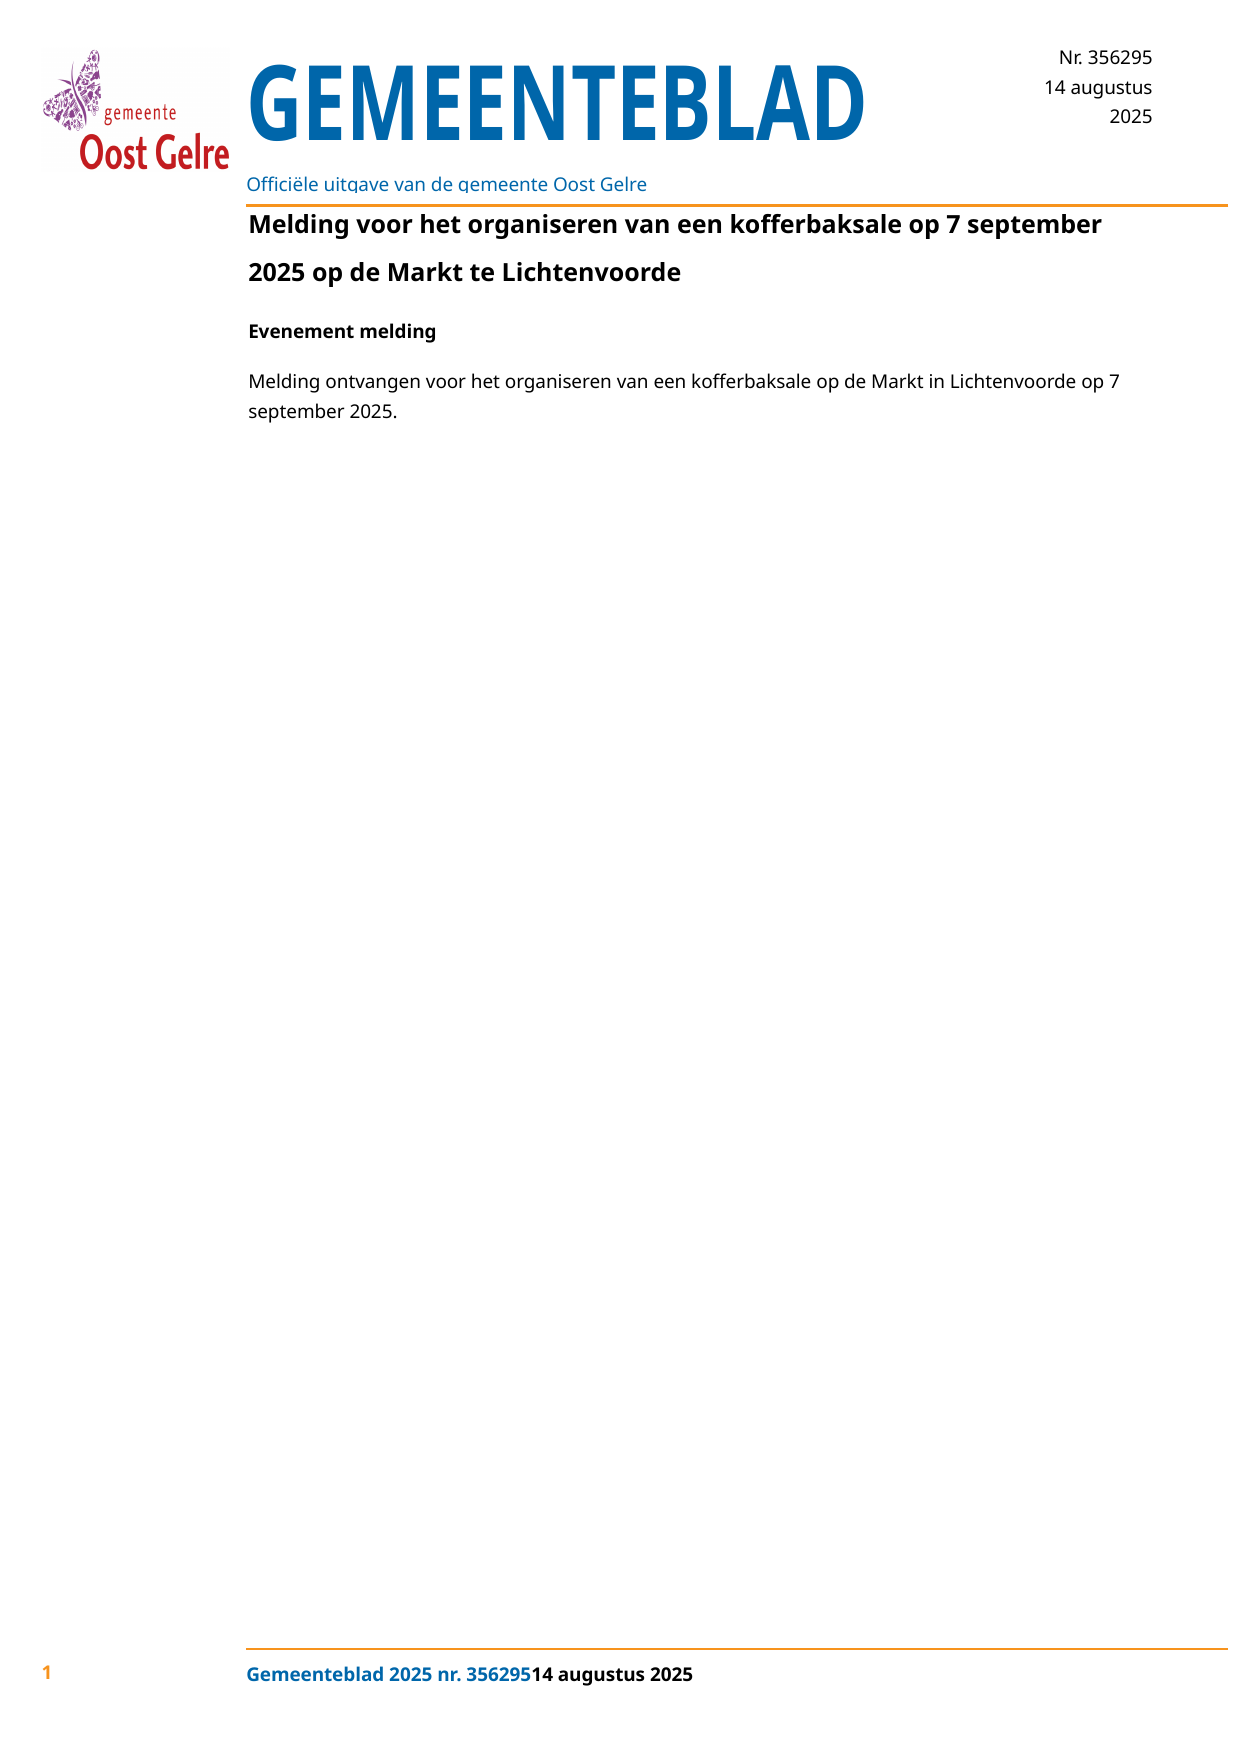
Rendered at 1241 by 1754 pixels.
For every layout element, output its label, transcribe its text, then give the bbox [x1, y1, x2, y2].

text Melding ontvangen voor het organiseren van een kofferbaksale op de Markt in Lichtenvoorde op 7 september 2025. [248, 368, 1152, 424]
text Melding voor het organiseren van een kofferbaksale op 7 september 2025 op de Markt te Lichtenvoorde [248, 207, 1152, 288]
text Evenement melding [248, 318, 1152, 344]
picture [41, 47, 231, 172]
